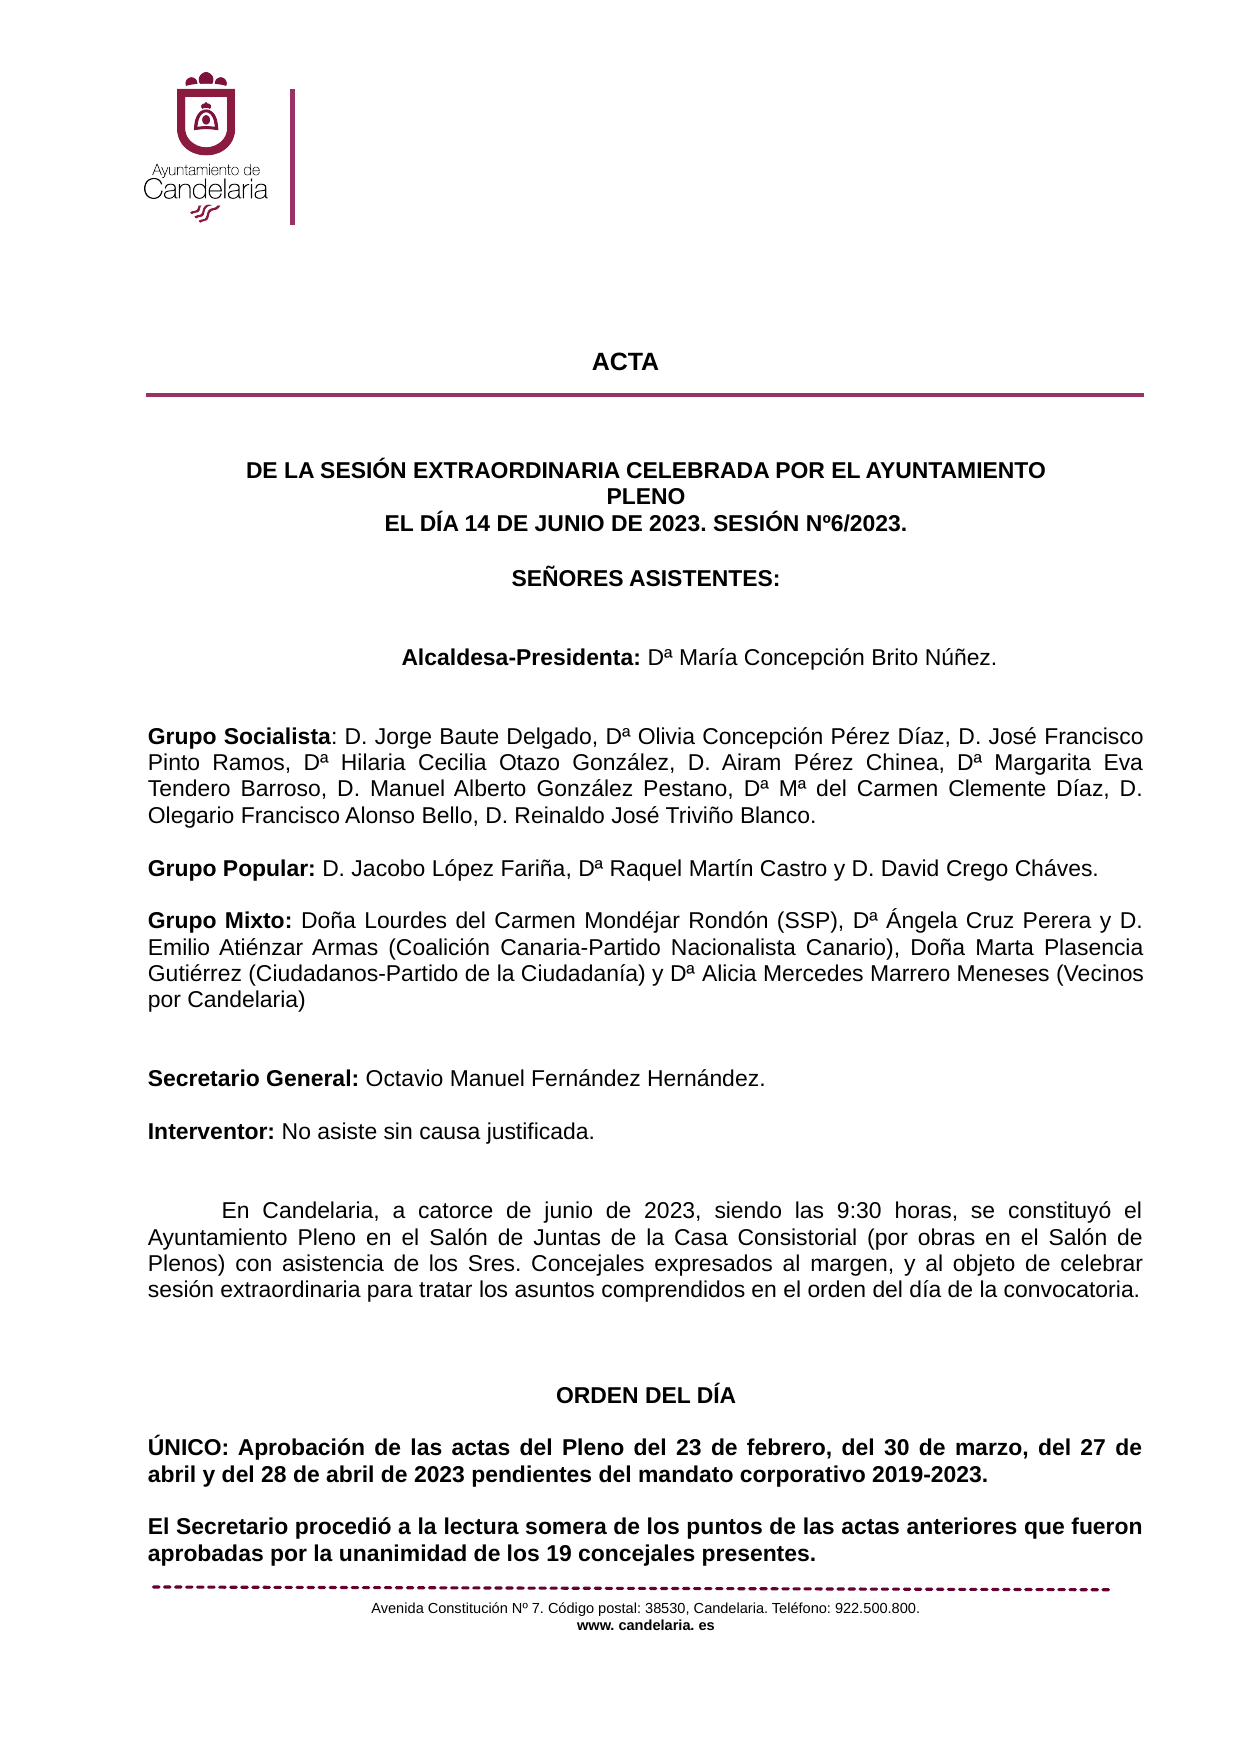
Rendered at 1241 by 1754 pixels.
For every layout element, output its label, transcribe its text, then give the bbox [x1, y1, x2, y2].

table_header [871, 295, 1137, 318]
table_header [738, 295, 871, 318]
text ÚNICO: Aprobación de las actas del Pleno del 23 de febrero, del 30 de marzo, del 27 de abril y del 28 de abril de 2023 pendientes del mandato corporativo 2019-2023. [148, 1434, 1144, 1487]
text DE LA SESIÓN EXTRAORDINARIA CELEBRADA POR EL AYUNTAMIENTO [148, 457, 1144, 483]
table_header [148, 295, 382, 318]
text Alcaldesa-Presidenta: Dª María Concepción Brito Núñez. [148, 644, 1240, 670]
text Grupo Mixto: Doña Lourdes del Carmen Mondéjar Rondón (SSP), Dª Ángela Cruz Perera y D. Emilio Atiénzar Armas (Coalición Canaria-Partido Nacionalista Canario), Doña Marta Plasencia Gutiérrez (Ciudadanos-Partido de la Ciudadanía) y Dª Alicia Mercedes Marrero Meneses (Vecinos por Candelaria) [148, 907, 1144, 1013]
table_header [382, 295, 738, 318]
text El Secretario procedió a la lectura somera de los puntos de las actas anteriores que fueron aprobadas por la unanimidad de los 19 concejales presentes. [148, 1513, 1144, 1566]
table_cell [871, 347, 1137, 375]
text EL DÍA 14 DE JUNIO DE 2023. SESIÓN Nº6/2023. [148, 509, 1144, 536]
text Interventor: No asiste sin causa justificada. [148, 1118, 1144, 1144]
table_cell [382, 319, 738, 347]
table_cell [738, 319, 871, 347]
table_cell [148, 319, 382, 347]
text Grupo Popular: D. Jacobo López Fariña, Dª Raquel Martín Castro y D. David Crego Cháves. [148, 854, 1144, 881]
table_cell ACTA [382, 347, 738, 375]
text En Candelaria, a catorce de junio de 2023, siendo las 9:30 horas, se constituyó el Ayuntamiento Pleno en el Salón de Juntas de la Casa Consistorial (por obras en el Salón de Plenos) con asistencia de los Sres. Concejales expresados al margen, y al objeto de celebrar sesión extraordinaria para tratar los asuntos comprendidos en el orden del día de la convocatoria. [148, 1197, 1144, 1302]
text Secretario General: Octavio Manuel Fernández Hernández. [148, 1065, 1144, 1092]
table_cell [148, 347, 382, 375]
text ORDEN DEL DÍA [148, 1382, 1144, 1408]
text Grupo Socialista: D. Jorge Baute Delgado, Dª Olivia Concepción Pérez Díaz, D. José Francisco Pinto Ramos, Dª Hilaria Cecilia Otazo González, D. Airam Pérez Chinea, Dª Margarita Eva Tendero Barroso, D. Manuel Alberto González Pestano, Dª Mª del Carmen Clemente Díaz, D. Olegario Francisco Alonso Bello, D. Reinaldo José Triviño Blanco. [148, 723, 1144, 828]
table_cell [738, 347, 871, 375]
text SEÑORES ASISTENTES: [148, 564, 1144, 591]
text PLENO [148, 483, 1144, 509]
table_cell [871, 319, 1137, 347]
